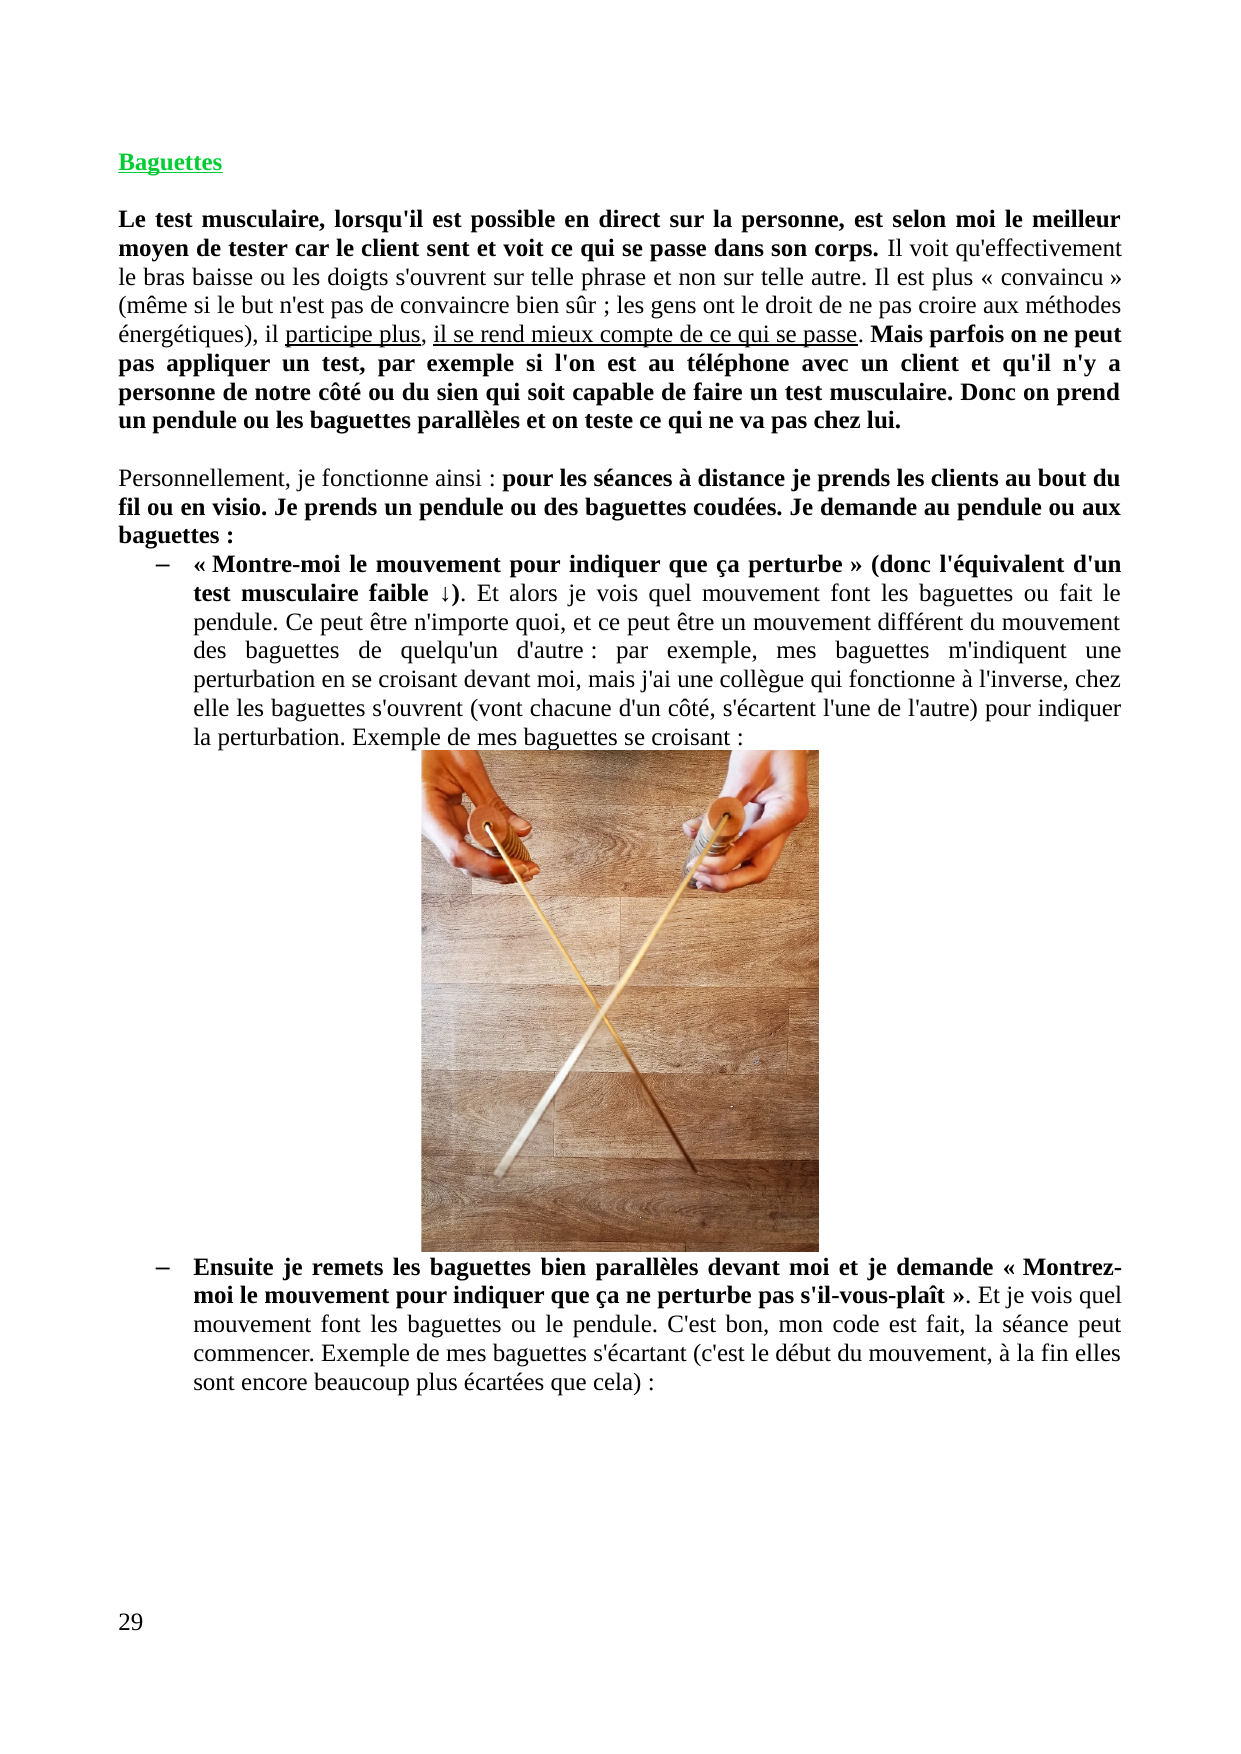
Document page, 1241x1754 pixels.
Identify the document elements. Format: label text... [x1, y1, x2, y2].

picture [421, 750, 819, 1252]
text Personnellement, je fonctionne ainsi : pour les séances à distance je prends les clients au bout du fil ou en visio. Je prends un pendule ou des baguettes coudées. Je demande au pendule ou aux baguettes : [118, 463, 1122, 549]
list « Montre-moi le mouvement pour indiquer que ça perturbe » (donc l'équivalent d'un test musculaire faible ↓). Et alors je vois quel mouvement font les baguettes ou fait le pendule. Ce peut être n'importe quoi, et ce peut être un mouvement différent du mouvement des baguettes de quelqu'un d'autre : par exemple, mes baguettes m'indiquent une perturbation en se croisant devant moi, mais j'ai une collègue qui fonctionne à l'inverse, chez elle les baguettes s'ouvrent (vont chacune d'un côté, s'écartent l'une de l'autre) pour indiquer la perturbation. Exemple de mes baguettes se croisant : [156, 549, 1122, 751]
list Ensuite je remets les baguettes bien parallèles devant moi et je demande « Montrez-moi le mouvement pour indiquer que ça ne perturbe pas s'il-vous-plaît ». Et je vois quel mouvement font les baguettes ou le pendule. C'est bon, mon code est fait, la séance peut commencer. Exemple de mes baguettes s'écartant (c'est le début du mouvement, à la fin elles sont encore beaucoup plus écartées que cela) : [156, 1235, 1122, 1396]
text Le test musculaire, lorsqu'il est possible en direct sur la personne, est selon moi le meilleur moyen de tester car le client sent et voit ce qui se passe dans son corps. Il voit qu'effectivement le bras baisse ou les doigts s'ouvrent sur telle phrase et non sur telle autre. Il est plus « convaincu » (même si le but n'est pas de convaincre bien sûr ; les gens ont le droit de ne pas croire aux méthodes énergétiques), il participe plus, il se rend mieux compte de ce qui se passe. Mais parfois on ne peut pas appliquer un test, par exemple si l'on est au téléphone avec un client et qu'il n'y a personne de notre côté ou du sien qui soit capable de faire un test musculaire. Donc on prend un pendule ou les baguettes parallèles et on teste ce qui ne va pas chez lui. [118, 204, 1122, 434]
text Baguettes [118, 147, 1122, 176]
